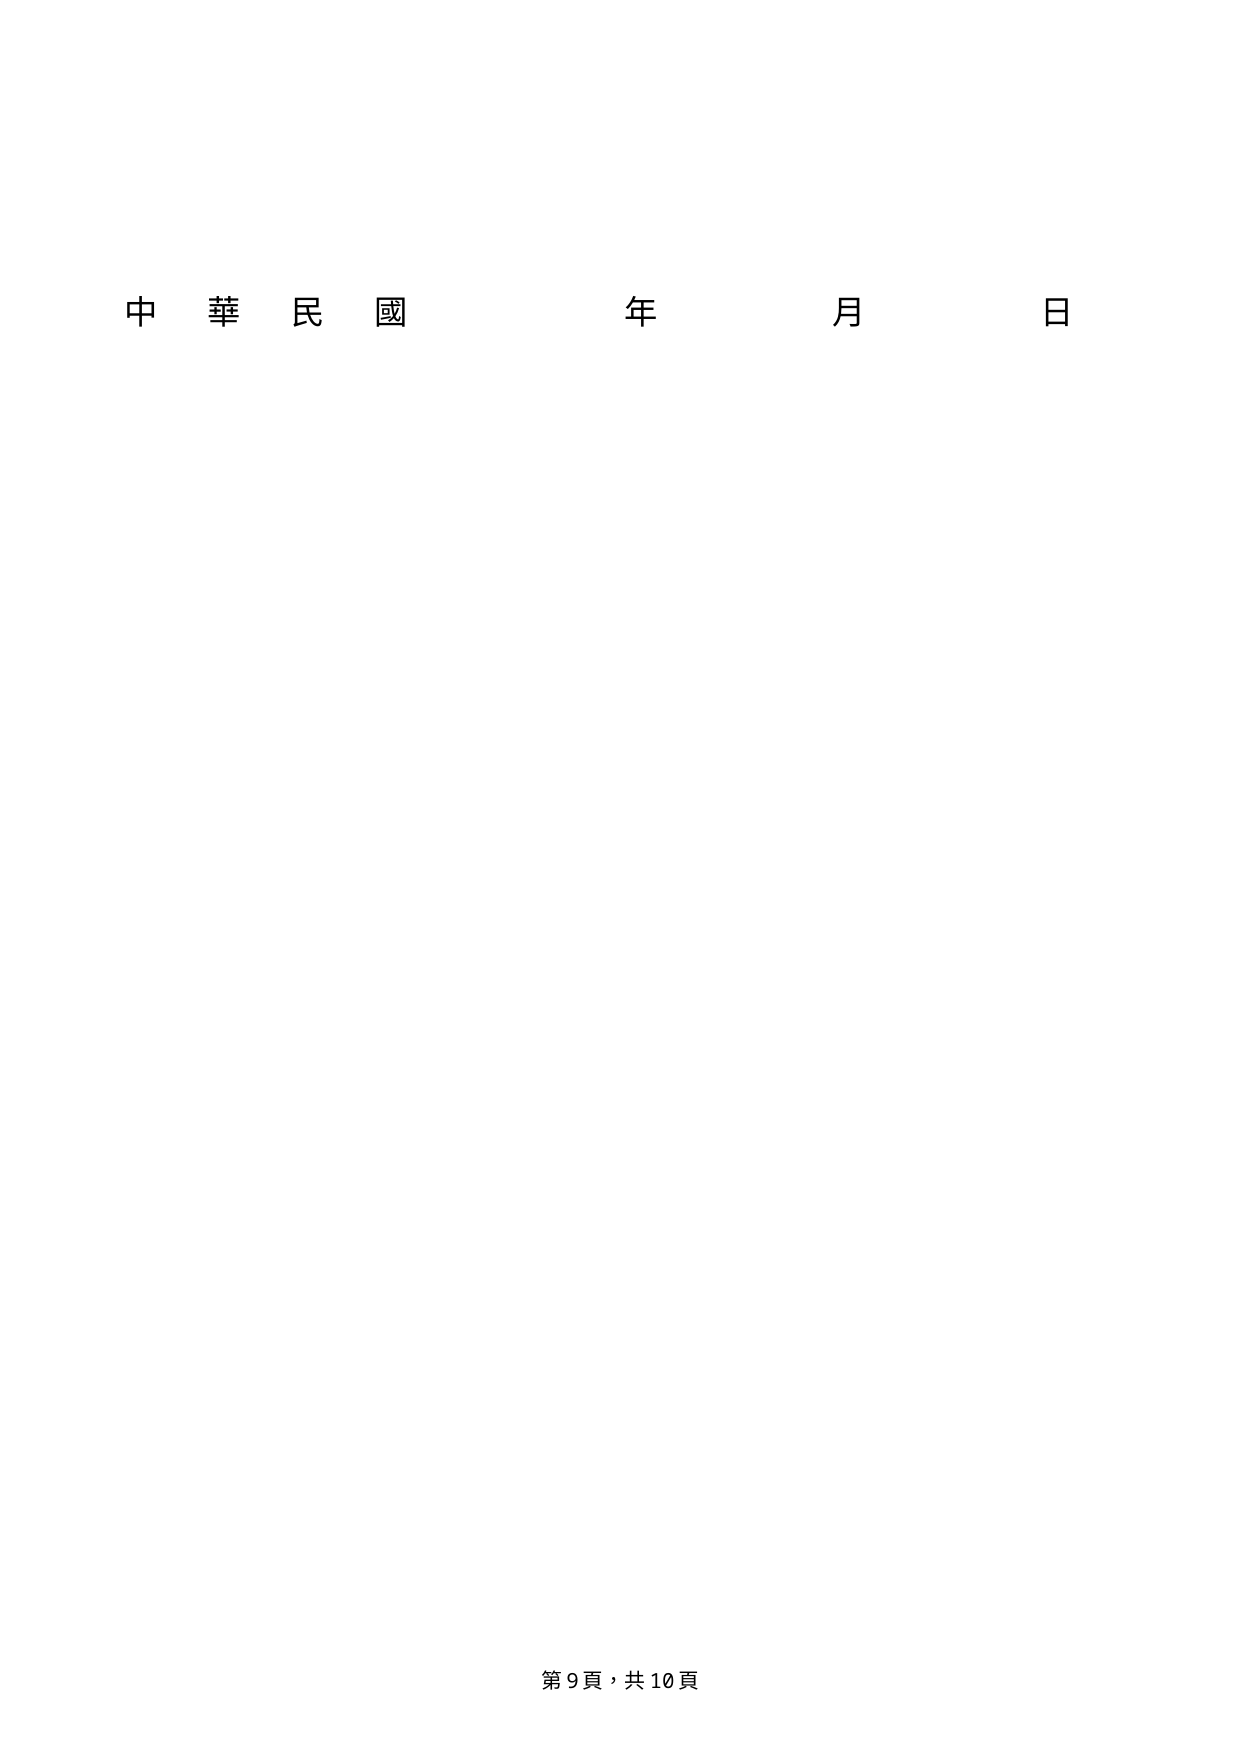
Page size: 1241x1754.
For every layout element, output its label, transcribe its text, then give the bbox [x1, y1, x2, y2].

text 中 華 民 國 年 月 日 [120, 268, 1120, 331]
